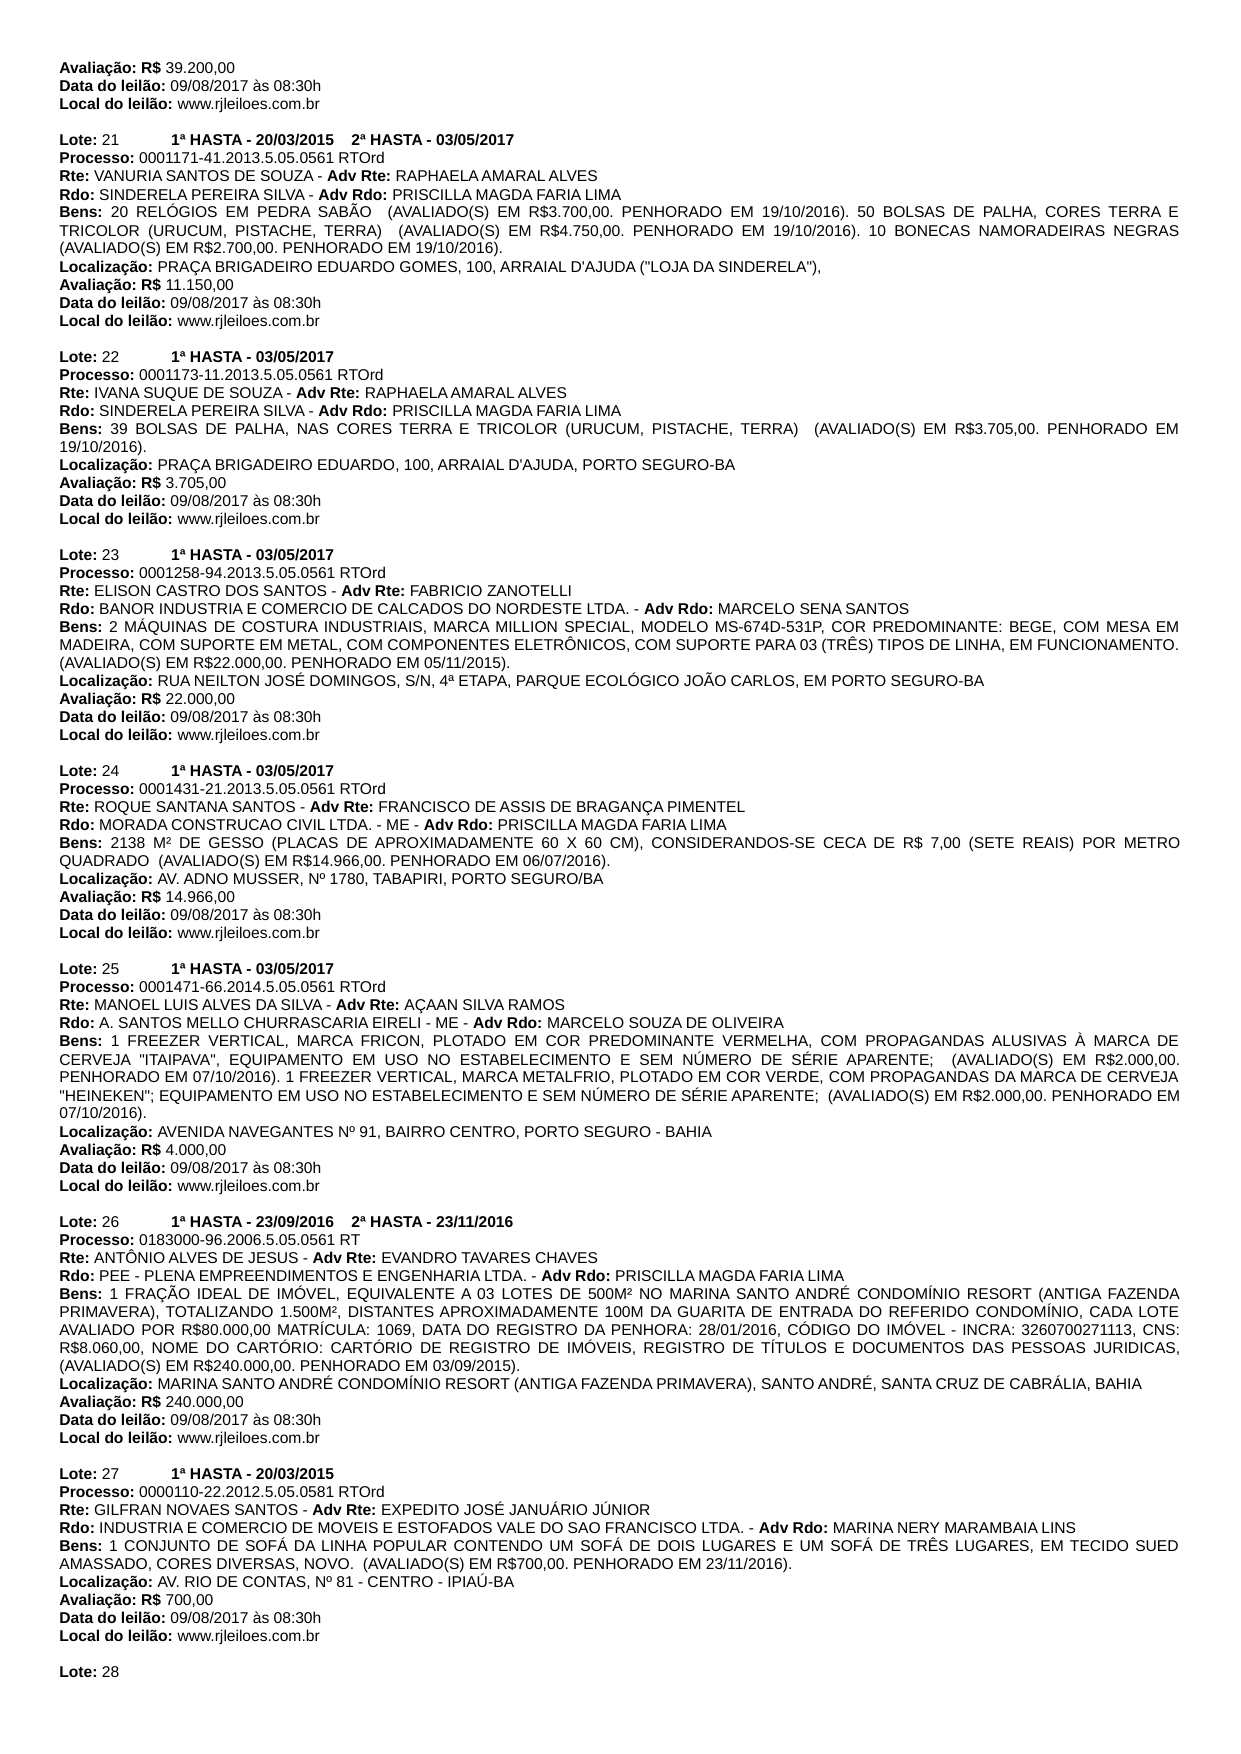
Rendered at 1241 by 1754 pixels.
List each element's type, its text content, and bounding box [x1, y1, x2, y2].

text Rte: VANURIA SANTOS DE SOUZA - Adv Rte: RAPHAELA AMARAL ALVES [59, 167, 1181, 185]
text Bens: 1 FRAÇÃO IDEAL DE IMÓVEL, EQUIVALENTE A 03 LOTES DE 500M² NO MARINA SANTO ANDRÉ CONDOMÍNIO RESORT (ANTIGA FAZENDA PRIMAVERA), TOTALIZANDO 1.500M², DISTANTES APROXIMADAMENTE 100M DA GUARITA DE ENTRADA DO REFERIDO CONDOMÍNIO, CADA LOTE AVALIADO POR R$80.000,00 MATRÍCULA: 1069, DATA DO REGISTRO DA PENHORA: 28/01/2016, CÓDIGO DO IMÓVEL - INCRA: 3260700271113, CNS: R$8.060,00, NOME DO CARTÓRIO: CARTÓRIO DE REGISTRO DE IMÓVEIS, REGISTRO DE TÍTULOS E DOCUMENTOS DAS PESSOAS JURIDICAS, (AVALIADO(S) EM R$240.000,00. PENHORADO EM 03/09/2015). [59, 1284, 1181, 1374]
text Rte: IVANA SUQUE DE SOUZA - Adv Rte: RAPHAELA AMARAL ALVES [59, 383, 1181, 401]
text Localização: AV. ADNO MUSSER, Nº 1780, TABAPIRI, PORTO SEGURO/BA [59, 870, 1181, 888]
text Rdo: SINDERELA PEREIRA SILVA - Adv Rdo: PRISCILLA MAGDA FARIA LIMA [59, 401, 1181, 419]
text Local do leilão: www.rjleiloes.com.br [59, 509, 1181, 528]
text Local do leilão: www.rjleiloes.com.br [59, 311, 1181, 329]
text Avaliação: R$ 3.705,00 [59, 473, 1181, 492]
text Avaliação: R$ 700,00 [59, 1591, 1181, 1609]
text Data do leilão: 09/08/2017 às 08:30h [59, 293, 1181, 311]
text Rdo: BANOR INDUSTRIA E COMERCIO DE CALCADOS DO NORDESTE LTDA. - Adv Rdo: MARCELO SENA SANTOS [59, 600, 1181, 618]
text Avaliação: R$ 4.000,00 [59, 1140, 1181, 1158]
text Local do leilão: www.rjleiloes.com.br [59, 1627, 1181, 1645]
text Rte: ELISON CASTRO DOS SANTOS - Adv Rte: FABRICIO ZANOTELLI [59, 582, 1181, 600]
text Rdo: MORADA CONSTRUCAO CIVIL LTDA. - ME - Adv Rdo: PRISCILLA MAGDA FARIA LIMA [59, 816, 1181, 834]
text Localização: PRAÇA BRIGADEIRO EDUARDO GOMES, 100, ARRAIAL D'AJUDA ("LOJA DA SINDERELA"), [59, 257, 1181, 275]
text Localização: AV. RIO DE CONTAS, Nº 81 - CENTRO - IPIAÚ-BA [59, 1573, 1181, 1591]
text Processo: 0183000-96.2006.5.05.0561 RT [59, 1230, 1181, 1248]
text Local do leilão: www.rjleiloes.com.br [59, 726, 1181, 744]
text Lote: 28 [59, 1663, 1181, 1681]
text Rdo: INDUSTRIA E COMERCIO DE MOVEIS E ESTOFADOS VALE DO SAO FRANCISCO LTDA. - Adv Rdo: MARINA NERY MARAMBAIA LINS [59, 1519, 1181, 1537]
text Lote: 26 1ª HASTA - 23/09/2016 2ª HASTA - 23/11/2016 [59, 1212, 1181, 1230]
text Processo: 0001173-11.2013.5.05.0561 RTOrd [59, 365, 1181, 383]
text Rdo: PEE - PLENA EMPREENDIMENTOS E ENGENHARIA LTDA. - Adv Rdo: PRISCILLA MAGDA FARIA LIMA [59, 1266, 1181, 1284]
text Local do leilão: www.rjleiloes.com.br [59, 1176, 1181, 1194]
text Processo: 0001471-66.2014.5.05.0561 RTOrd [59, 978, 1181, 996]
text Bens: 2138 M² DE GESSO (PLACAS DE APROXIMADAMENTE 60 X 60 CM), CONSIDERANDOS-SE CECA DE R$ 7,00 (SETE REAIS) POR METRO QUADRADO (AVALIADO(S) EM R$14.966,00. PENHORADO EM 06/07/2016). [59, 834, 1181, 870]
text Lote: 24 1ª HASTA - 03/05/2017 [59, 762, 1181, 780]
text Avaliação: R$ 240.000,00 [59, 1393, 1181, 1411]
text Lote: 23 1ª HASTA - 03/05/2017 [59, 546, 1181, 564]
text Local do leilão: www.rjleiloes.com.br [59, 924, 1181, 942]
text Data do leilão: 09/08/2017 às 08:30h [59, 906, 1181, 924]
text Processo: 0001258-94.2013.5.05.0561 RTOrd [59, 564, 1181, 582]
text Processo: 0001171-41.2013.5.05.0561 RTOrd [59, 149, 1181, 167]
text Data do leilão: 09/08/2017 às 08:30h [59, 1411, 1181, 1429]
text Rte: GILFRAN NOVAES SANTOS - Adv Rte: EXPEDITO JOSÉ JANUÁRIO JÚNIOR [59, 1501, 1181, 1519]
text Bens: 20 RELÓGIOS EM PEDRA SABÃO (AVALIADO(S) EM R$3.700,00. PENHORADO EM 19/10/2016). 50 BOLSAS DE PALHA, CORES TERRA E TRICOLOR (URUCUM, PISTACHE, TERRA) (AVALIADO(S) EM R$4.750,00. PENHORADO EM 19/10/2016). 10 BONECAS NAMORADEIRAS NEGRAS (AVALIADO(S) EM R$2.700,00. PENHORADO EM 19/10/2016). [59, 203, 1181, 257]
text Bens: 39 BOLSAS DE PALHA, NAS CORES TERRA E TRICOLOR (URUCUM, PISTACHE, TERRA) (AVALIADO(S) EM R$3.705,00. PENHORADO EM 19/10/2016). [59, 419, 1181, 456]
text Bens: 1 FREEZER VERTICAL, MARCA FRICON, PLOTADO EM COR PREDOMINANTE VERMELHA, COM PROPAGANDAS ALUSIVAS À MARCA DE CERVEJA "ITAIPAVA", EQUIPAMENTO EM USO NO ESTABELECIMENTO E SEM NÚMERO DE SÉRIE APARENTE; (AVALIADO(S) EM R$2.000,00. PENHORADO EM 07/10/2016). 1 FREEZER VERTICAL, MARCA METALFRIO, PLOTADO EM COR VERDE, COM PROPAGANDAS DA MARCA DE CERVEJA "HEINEKEN"; EQUIPAMENTO EM USO NO ESTABELECIMENTO E SEM NÚMERO DE SÉRIE APARENTE; (AVALIADO(S) EM R$2.000,00. PENHORADO EM 07/10/2016). [59, 1032, 1181, 1122]
text Data do leilão: 09/08/2017 às 08:30h [59, 708, 1181, 726]
text Localização: AVENIDA NAVEGANTES Nº 91, BAIRRO CENTRO, PORTO SEGURO - BAHIA [59, 1122, 1181, 1140]
text Processo: 0000110-22.2012.5.05.0581 RTOrd [59, 1483, 1181, 1501]
text Avaliação: R$ 22.000,00 [59, 690, 1181, 708]
text Data do leilão: 09/08/2017 às 08:30h [59, 1158, 1181, 1176]
text Local do leilão: www.rjleiloes.com.br [59, 1429, 1181, 1447]
text Localização: PRAÇA BRIGADEIRO EDUARDO, 100, ARRAIAL D'AJUDA, PORTO SEGURO-BA [59, 456, 1181, 473]
text Rte: MANOEL LUIS ALVES DA SILVA - Adv Rte: AÇAAN SILVA RAMOS [59, 996, 1181, 1014]
text Lote: 27 1ª HASTA - 20/03/2015 [59, 1465, 1181, 1483]
text Rdo: SINDERELA PEREIRA SILVA - Adv Rdo: PRISCILLA MAGDA FARIA LIMA [59, 185, 1181, 203]
text Lote: 21 1ª HASTA - 20/03/2015 2ª HASTA - 03/05/2017 [59, 131, 1181, 149]
text Bens: 1 CONJUNTO DE SOFÁ DA LINHA POPULAR CONTENDO UM SOFÁ DE DOIS LUGARES E UM SOFÁ DE TRÊS LUGARES, EM TECIDO SUED AMASSADO, CORES DIVERSAS, NOVO. (AVALIADO(S) EM R$700,00. PENHORADO EM 23/11/2016). [59, 1537, 1181, 1573]
text Bens: 2 MÁQUINAS DE COSTURA INDUSTRIAIS, MARCA MILLION SPECIAL, MODELO MS-674D-531P, COR PREDOMINANTE: BEGE, COM MESA EM MADEIRA, COM SUPORTE EM METAL, COM COMPONENTES ELETRÔNICOS, COM SUPORTE PARA 03 (TRÊS) TIPOS DE LINHA, EM FUNCIONAMENTO. (AVALIADO(S) EM R$22.000,00. PENHORADO EM 05/11/2015). [59, 618, 1181, 672]
text Avaliação: R$ 11.150,00 [59, 275, 1181, 293]
text Localização: MARINA SANTO ANDRÉ CONDOMÍNIO RESORT (ANTIGA FAZENDA PRIMAVERA), SANTO ANDRÉ, SANTA CRUZ DE CABRÁLIA, BAHIA [59, 1374, 1181, 1393]
text Data do leilão: 09/08/2017 às 08:30h [59, 1609, 1181, 1627]
text Avaliação: R$ 39.200,00 [59, 59, 1181, 77]
text Localização: RUA NEILTON JOSÉ DOMINGOS, S/N, 4ª ETAPA, PARQUE ECOLÓGICO JOÃO CARLOS, EM PORTO SEGURO-BA [59, 672, 1181, 690]
text Lote: 22 1ª HASTA - 03/05/2017 [59, 347, 1181, 365]
text Rte: ROQUE SANTANA SANTOS - Adv Rte: FRANCISCO DE ASSIS DE BRAGANÇA PIMENTEL [59, 798, 1181, 816]
text Data do leilão: 09/08/2017 às 08:30h [59, 492, 1181, 509]
text Lote: 25 1ª HASTA - 03/05/2017 [59, 960, 1181, 978]
text Rte: ANTÔNIO ALVES DE JESUS - Adv Rte: EVANDRO TAVARES CHAVES [59, 1248, 1181, 1266]
text Local do leilão: www.rjleiloes.com.br [59, 95, 1181, 113]
text Avaliação: R$ 14.966,00 [59, 888, 1181, 906]
text Processo: 0001431-21.2013.5.05.0561 RTOrd [59, 780, 1181, 798]
text Rdo: A. SANTOS MELLO CHURRASCARIA EIRELI - ME - Adv Rdo: MARCELO SOUZA DE OLIVEIRA [59, 1014, 1181, 1032]
text Data do leilão: 09/08/2017 às 08:30h [59, 77, 1181, 95]
